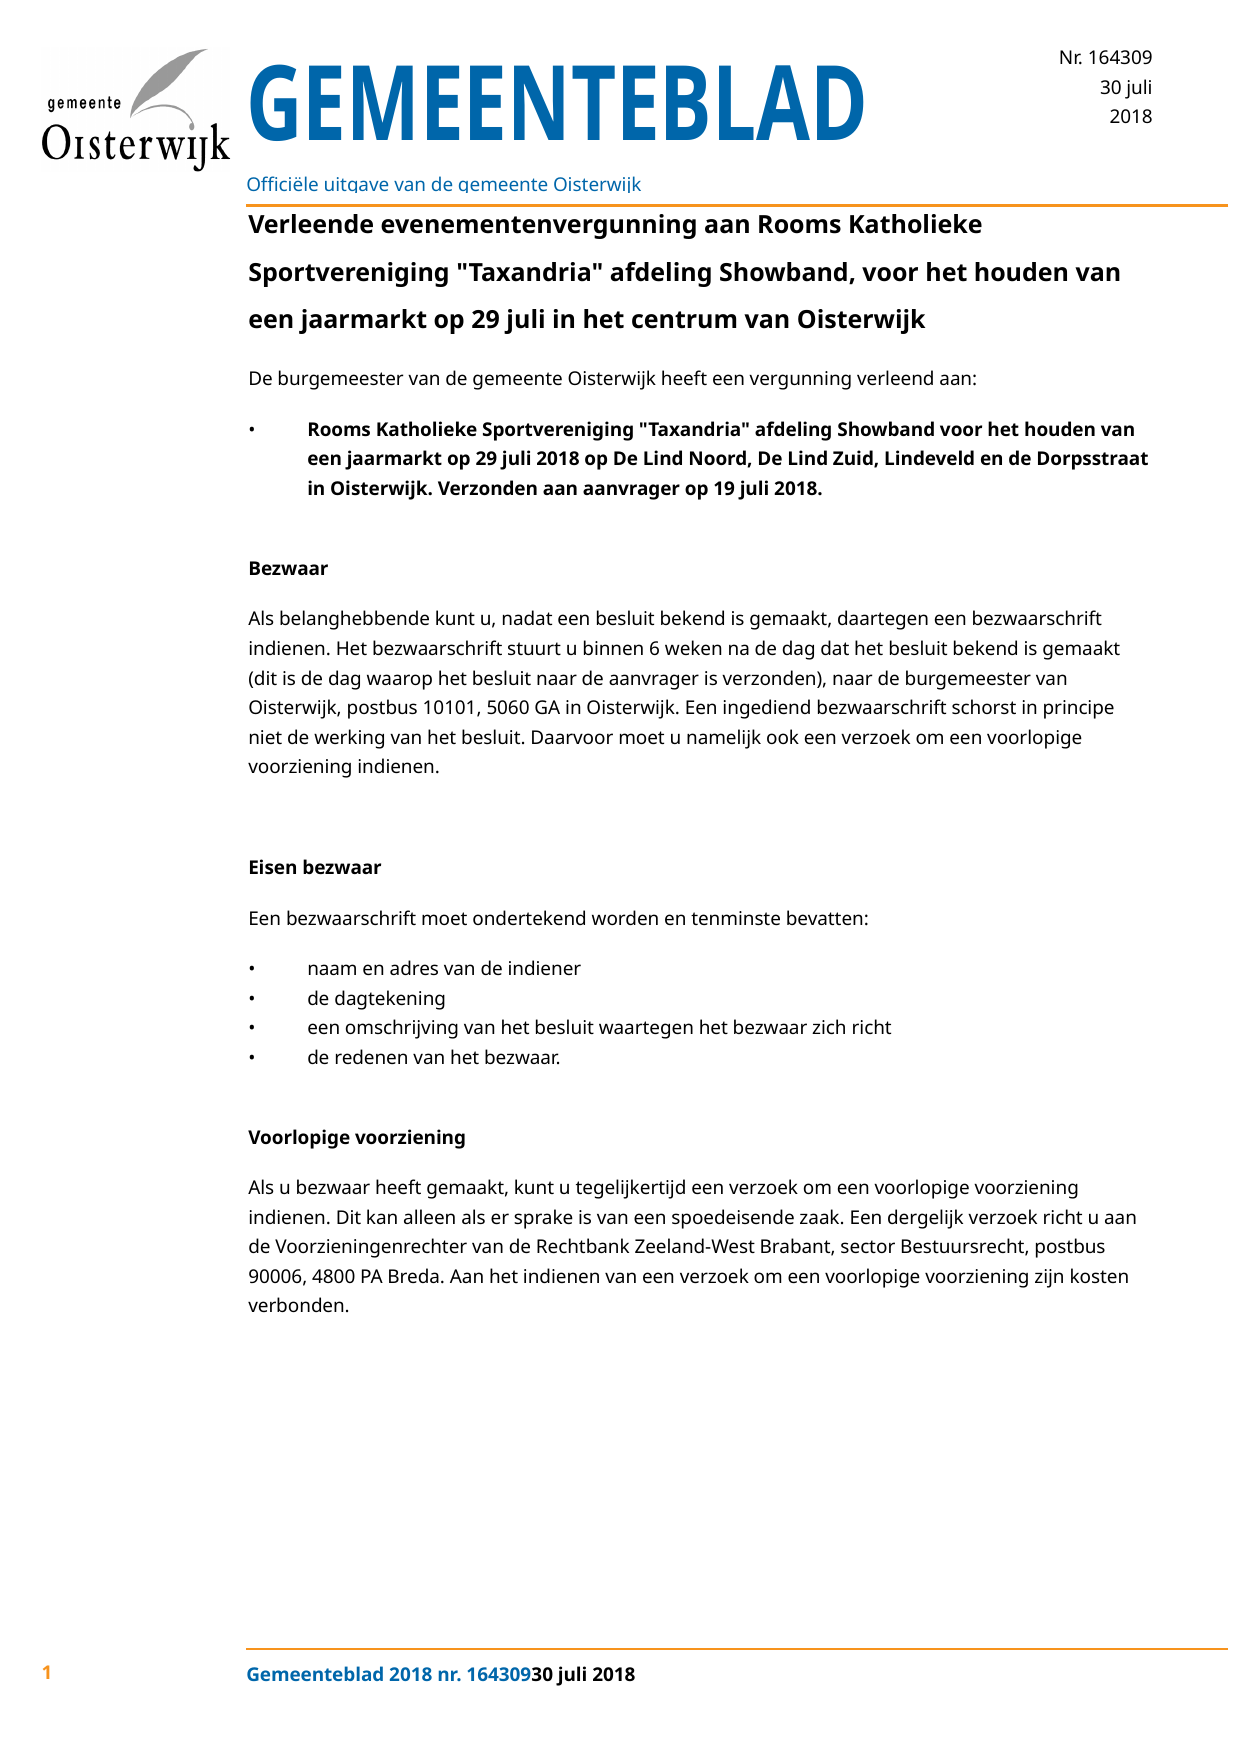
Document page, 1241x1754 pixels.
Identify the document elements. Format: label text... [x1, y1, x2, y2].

text Bezwaar [248, 555, 1152, 581]
text Verleende evenementenvergunning aan Rooms Katholieke Sportvereniging "Taxandria" afdeling Showband, voor het houden van een jaarmarkt op 29 juli in het centrum van Oisterwijk [248, 207, 1152, 336]
list de dagtekening [248, 985, 1152, 1010]
text Als u bezwaar heeft gemaakt, kunt u tegelijkertijd een verzoek om een voorlopige voorziening indienen. Dit kan alleen als er sprake is van een spoedeisende zaak. Een dergelijk verzoek richt u aan de Voorzieningenrechter van de Rechtbank Zeeland-West Brabant, sector Bestuursrecht, postbus 90006, 4800 PA Breda. Aan het indienen van een verzoek om een voorlopige voorziening zijn kosten verbonden. [248, 1174, 1152, 1318]
list een omschrijving van het besluit waartegen het bezwaar zich richt [248, 1014, 1152, 1040]
list Rooms Katholieke Sportvereniging "Taxandria" afdeling Showband voor het houden van een jaarmarkt op 29 juli 2018 op De Lind Noord, De Lind Zuid, Lindeveld en de Dorpsstraat in Oisterwijk. Verzonden aan aanvrager op 19 juli 2018. [248, 416, 1152, 501]
text Eisen bezwaar [248, 854, 1152, 880]
text Een bezwaarschrift moet ondertekend worden en tenminste bevatten: [248, 905, 1152, 930]
list de redenen van het bezwaar. [248, 1044, 1152, 1069]
picture [41, 47, 231, 172]
text Voorlopige voorziening [248, 1124, 1152, 1149]
text De burgemeester van de gemeente Oisterwijk heeft een vergunning verleend aan: [248, 366, 1152, 391]
text Als belanghebbende kunt u, nadat een besluit bekend is gemaakt, daartegen een bezwaarschrift indienen. Het bezwaarschrift stuurt u binnen 6 weken na de dag dat het besluit bekend is gemaakt (dit is de dag waarop het besluit naar de aanvrager is verzonden), naar de burgemeester van Oisterwijk, postbus 10101, 5060 GA in Oisterwijk. Een ingediend bezwaarschrift schorst in principe niet de werking van het besluit. Daarvoor moet u namelijk ook een verzoek om een voorlopige voorziening indienen. [248, 606, 1152, 779]
list naam en adres van de indiener [248, 955, 1152, 981]
